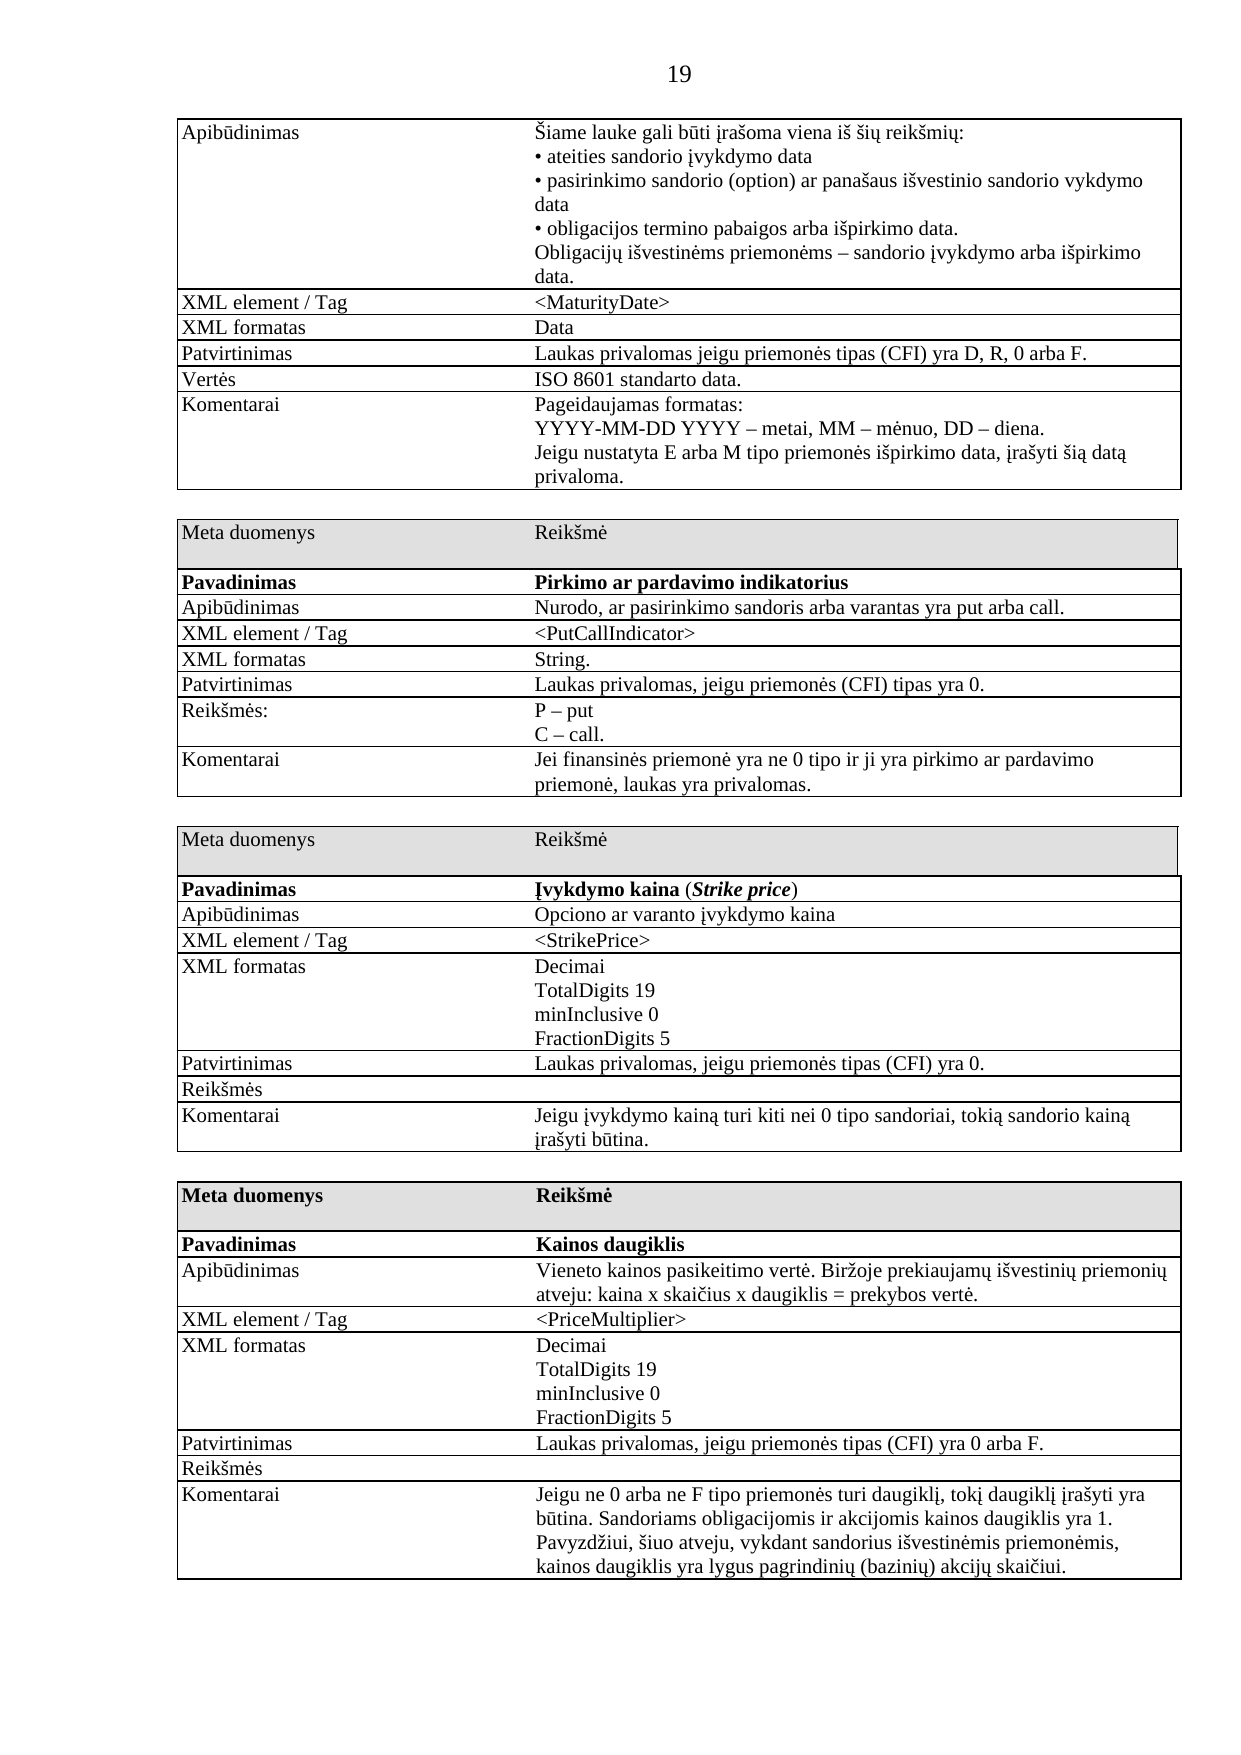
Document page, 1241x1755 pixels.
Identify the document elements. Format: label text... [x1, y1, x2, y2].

table_header Reikšmė [532, 1183, 1180, 1230]
table_header Meta duomenys [178, 520, 530, 568]
table_cell Komentarai [178, 1482, 532, 1578]
table_cell Komentarai [178, 392, 530, 488]
table_cell Reikšmės: [178, 698, 530, 746]
table_cell Apibūdinimas [178, 120, 530, 288]
table_cell XML formatas [178, 1333, 532, 1429]
table_header Reikšmė [530, 520, 1177, 568]
table_header Meta duomenys [178, 827, 530, 875]
table_cell Data [530, 315, 534, 339]
table_cell [530, 1077, 534, 1101]
table_cell Apibūdinimas [178, 1258, 532, 1306]
table_cell [532, 1456, 536, 1480]
table_header Meta duomenys [178, 1183, 532, 1230]
table_cell XML formatas [178, 954, 530, 1050]
table_cell Komentarai [178, 1103, 530, 1151]
table_cell Komentarai [178, 747, 530, 796]
table_header Reikšmė [530, 827, 1177, 875]
